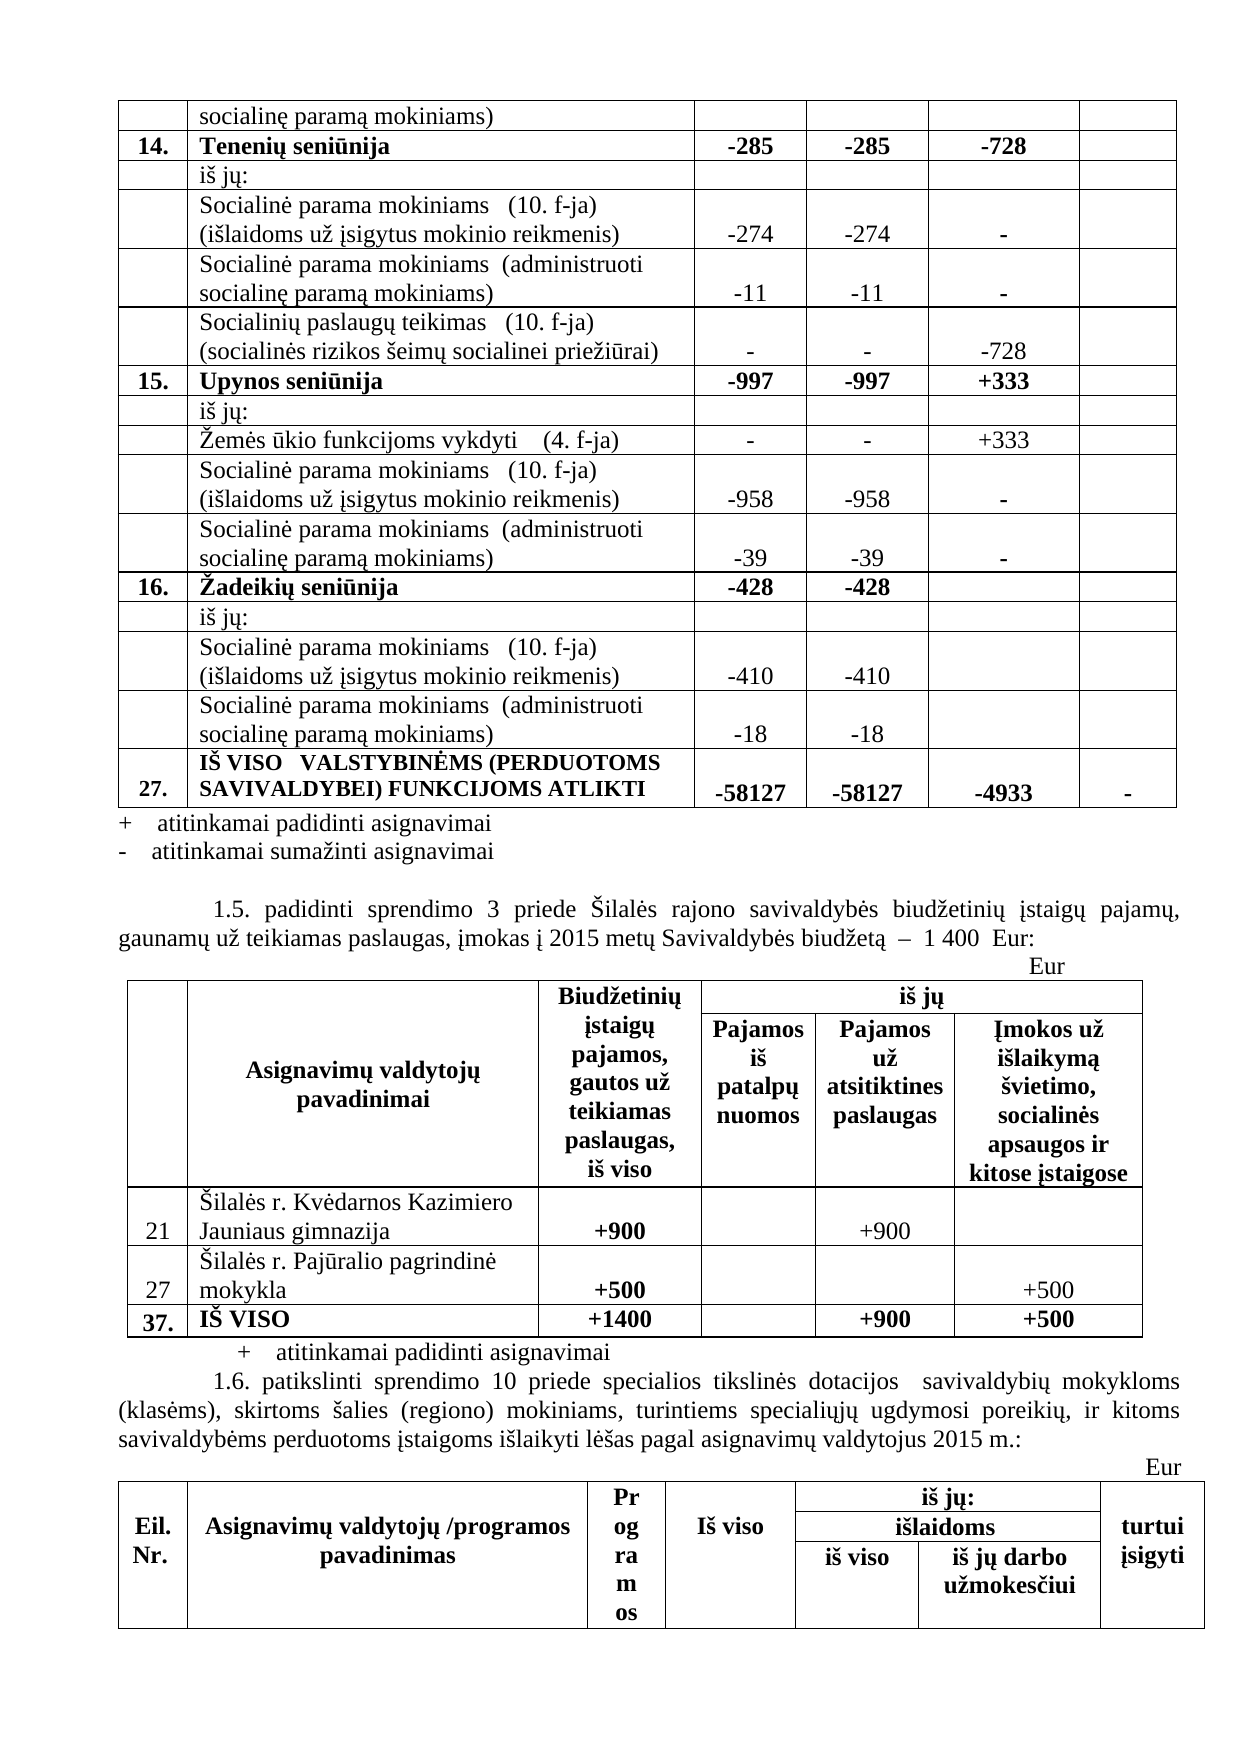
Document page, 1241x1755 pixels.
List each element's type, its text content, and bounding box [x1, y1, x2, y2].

table_cell - [1080, 749, 1176, 807]
table_cell 14. [119, 131, 187, 159]
table_cell +333 [929, 426, 1079, 454]
table_cell [1080, 161, 1176, 189]
table_cell [1080, 101, 1176, 130]
table_cell [119, 396, 187, 424]
table_cell [1080, 573, 1176, 601]
table_cell [1080, 691, 1176, 748]
table_cell -285 [807, 131, 928, 159]
table_cell -428 [695, 573, 806, 601]
table_cell [929, 602, 1079, 631]
table_cell Šilalės r. Pajūralio pagrindinė mokykla [188, 1246, 538, 1303]
table_cell +500 [955, 1246, 1142, 1303]
table_cell [702, 1246, 815, 1303]
table_cell Socialinė parama mokiniams (administruoti socialinę paramą mokiniams) [188, 691, 694, 748]
table_cell -285 [695, 131, 806, 159]
table_cell iš viso [796, 1542, 918, 1627]
table_cell [1080, 514, 1176, 571]
table_cell [1080, 602, 1176, 631]
table_cell [929, 632, 1079, 689]
table_cell IŠ VISO VALSTYBINĖMS (PERDUOTOMS SAVIVALDYBEI) FUNKCIJOMS ATLIKTI [188, 749, 694, 807]
table_cell [119, 190, 187, 248]
table_cell -11 [695, 249, 806, 306]
table_cell Įmokos už išlaikymą švietimo, socialinės apsaugos ir kitose įstaigose [955, 1014, 1142, 1186]
table_cell -39 [807, 514, 928, 571]
table_cell [807, 602, 928, 631]
table_cell - [695, 426, 806, 454]
table_cell IŠ VISO [188, 1305, 538, 1336]
text Eur [118, 951, 1181, 980]
table_cell - [929, 455, 1079, 513]
table_header turtui įsigyti [1101, 1482, 1204, 1627]
table_header Asignavimų valdytojų pavadinimai [188, 981, 538, 1186]
table_cell 15. [119, 366, 187, 395]
text 1.6. patikslinti sprendimo 10 priede specialios tikslinės dotacijos savivaldybių mokykloms (klasėms), skirtoms šalies (regiono) mokiniams, turintiems specialiųjų ugdymosi poreikių, ir kitoms savivaldybėms perduotoms įstaigoms išlaikyti lėšas pagal asignavimų valdytojus 2015 m.: [118, 1366, 1181, 1452]
table_header Eil. Nr. [119, 1482, 187, 1627]
table_cell +333 [929, 366, 1079, 395]
table_cell Socialinė parama mokiniams (10. f-ja) (išlaidoms už įsigytus mokinio reikmenis) [188, 190, 694, 248]
table_cell [807, 161, 928, 189]
table_cell [119, 602, 187, 631]
table_cell [1080, 632, 1176, 689]
table_cell [119, 249, 187, 306]
table_cell 27 [128, 1246, 187, 1303]
table_cell [929, 573, 1079, 601]
table_cell -958 [807, 455, 928, 513]
table_cell [119, 308, 187, 365]
table_cell +500 [539, 1246, 701, 1303]
table_cell -18 [695, 691, 806, 748]
table_cell -728 [929, 131, 1079, 159]
table_cell -728 [929, 308, 1079, 365]
table_cell 27. [119, 749, 187, 807]
table_cell socialinę paramą mokiniams) [188, 101, 694, 130]
table_cell 37. [128, 1305, 187, 1336]
table_cell iš jų: [188, 161, 694, 189]
table_cell Socialinių paslaugų teikimas (10. f-ja) (socialinės rizikos šeimų socialinei priežiūrai) [188, 308, 694, 365]
table_cell Šilalės r. Kvėdarnos Kazimiero Jauniaus gimnazija [188, 1188, 538, 1245]
table_header Biudžetinių įstaigų pajamos, gautos už teikiamas paslaugas, iš viso [539, 981, 701, 1186]
table_cell - [929, 101, 1079, 130]
table_cell Pajamos iš patalpų nuomos [702, 1014, 815, 1186]
table_cell - [929, 190, 1079, 248]
table_cell - [695, 308, 806, 365]
table_cell [1080, 426, 1176, 454]
table_cell -274 [695, 190, 806, 248]
table_cell -11 [807, 249, 928, 306]
table_cell - [807, 308, 928, 365]
table_cell [929, 161, 1079, 189]
table_cell [119, 455, 187, 513]
table_cell -58127 [695, 749, 806, 807]
text + atitinkamai padidinti asignavimai [118, 808, 1181, 836]
table_cell 16. [119, 573, 187, 601]
table_cell -274 [807, 190, 928, 248]
text - atitinkamai sumažinti asignavimai [118, 836, 1181, 865]
table_header iš jų: [796, 1482, 1100, 1511]
table_cell [695, 602, 806, 631]
table_cell [1080, 131, 1176, 159]
table_header Asignavimų valdytojų /programos pavadinimas [188, 1482, 587, 1627]
table_cell -58127 [807, 749, 928, 807]
table_cell -4933 [929, 749, 1079, 807]
table_header [128, 981, 187, 1186]
table_cell -410 [807, 632, 928, 689]
table_cell [929, 691, 1079, 748]
table_cell [695, 161, 806, 189]
table_cell -39 [695, 514, 806, 571]
table_cell -428 [807, 573, 928, 601]
table_cell [1080, 249, 1176, 306]
table_cell Socialinė parama mokiniams (10. f-ja) (išlaidoms už įsigytus mokinio reikmenis) [188, 455, 694, 513]
table_cell [1080, 308, 1176, 365]
table_cell [929, 396, 1079, 424]
table_cell [702, 1305, 815, 1336]
table_cell 21 [128, 1188, 187, 1245]
table_cell +900 [539, 1188, 701, 1245]
text + atitinkamai padidinti asignavimai [118, 1337, 1181, 1366]
table_cell Tenenių seniūnija [188, 131, 694, 159]
table_cell [119, 161, 187, 189]
table_cell [1080, 455, 1176, 513]
table_cell -997 [695, 366, 806, 395]
table_cell Socialinė parama mokiniams (administruoti socialinę paramą mokiniams) [188, 249, 694, 306]
table_cell [119, 632, 187, 689]
text Eur [118, 1452, 1181, 1481]
table_cell Socialinė parama mokiniams (10. f-ja) (išlaidoms už įsigytus mokinio reikmenis) [188, 632, 694, 689]
table_cell iš jų: [188, 396, 694, 424]
table_cell [119, 514, 187, 571]
table_cell +900 [816, 1305, 954, 1336]
table_header Iš viso [666, 1482, 795, 1627]
table_cell [119, 691, 187, 748]
table_cell Žadeikių seniūnija [188, 573, 694, 601]
table_cell [1080, 366, 1176, 395]
table_cell Pajamos už atsitiktines paslaugas [816, 1014, 954, 1186]
table_cell -997 [807, 366, 928, 395]
table_cell -18 [807, 691, 928, 748]
table_cell [807, 396, 928, 424]
table_cell -958 [695, 455, 806, 513]
table_cell Upynos seniūnija [188, 366, 694, 395]
table_cell Žemės ūkio funkcijoms vykdyti (4. f-ja) [188, 426, 694, 454]
table_cell - [929, 249, 1079, 306]
table_cell iš jų: [188, 602, 694, 631]
table_cell +900 [816, 1188, 954, 1245]
text 1.5. padidinti sprendimo 3 priede Šilalės rajono savivaldybės biudžetinių įstaigų pajamų, gaunamų už teikiamas paslaugas, įmokas į 2015 metų Savivaldybės biudžetą – 1 400 Eur: [118, 894, 1181, 951]
table_cell Socialinė parama mokiniams (administruoti socialinę paramą mokiniams) [188, 514, 694, 571]
table_cell išlaidoms [796, 1512, 1100, 1541]
table_cell iš jų darbo užmokesčiui [919, 1542, 1100, 1627]
table_header iš jų [702, 981, 1142, 1013]
table_cell +1400 [539, 1305, 701, 1336]
table_cell [807, 101, 928, 130]
table_cell [119, 101, 187, 130]
table_cell - [929, 514, 1079, 571]
table_cell - [807, 426, 928, 454]
table_cell [1080, 190, 1176, 248]
table_header Programos [588, 1482, 665, 1627]
table_cell [695, 396, 806, 424]
table_cell [816, 1246, 954, 1303]
table_cell [1080, 396, 1176, 424]
table_cell [695, 101, 806, 130]
table_cell [119, 426, 187, 454]
table_cell [702, 1188, 815, 1245]
table_cell +500 [955, 1305, 1142, 1336]
table_cell -410 [695, 632, 806, 689]
table_cell [955, 1188, 1142, 1245]
